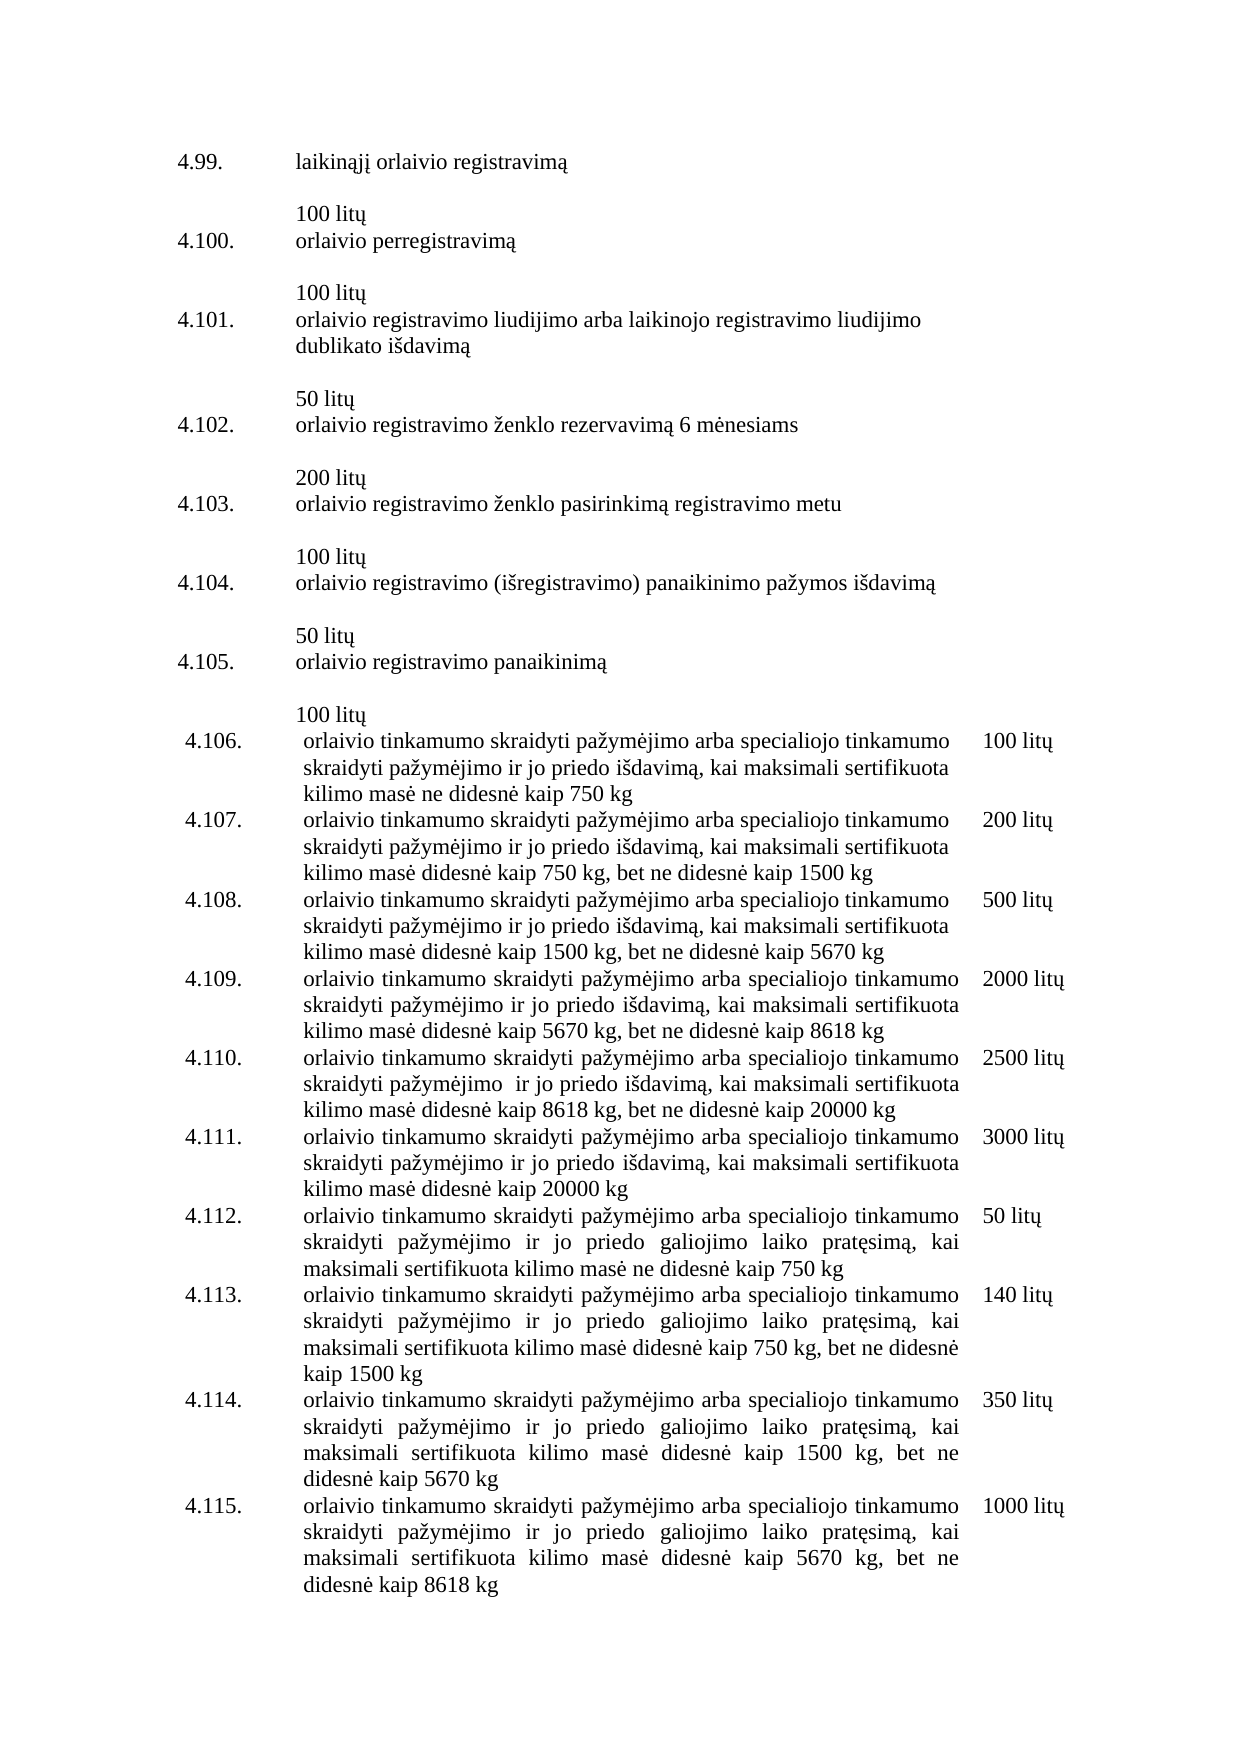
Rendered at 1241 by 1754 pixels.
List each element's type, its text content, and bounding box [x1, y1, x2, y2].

table_cell orlaivio tinkamumo skraidyti pažymėjimo arba specialiojo tinkamumo skraidyti pažymėjimo ir jo priedo išdavimą, kai maksimali sertifikuota kilimo masė didesnė kaip 20000 kg [292, 1123, 971, 1202]
table_cell orlaivio tinkamumo skraidyti pažymėjimo arba specialiojo tinkamumo skraidyti pažymėjimo ir jo priedo išdavimą, kai maksimali sertifikuota kilimo masė didesnė kaip 8618 kg, bet ne didesnė kaip 20000 kg [292, 1044, 971, 1123]
table_header 100 litų [971, 728, 1144, 807]
table_cell 4.111. [174, 1123, 292, 1202]
table_cell orlaivio tinkamumo skraidyti pažymėjimo arba specialiojo tinkamumo skraidyti pažymėjimo ir jo priedo galiojimo laiko pratęsimą, kai maksimali sertifikuota kilimo masė ne didesnė kaip 750 kg [292, 1202, 971, 1281]
table_cell 1000 litų [971, 1492, 1144, 1597]
table_cell 4.107. [174, 807, 292, 886]
table_cell 140 litų [971, 1281, 1144, 1386]
text 4.104. orlaivio registravimo (išregistravimo) panaikinimo pažymos išdavimą 50 litų [177, 569, 945, 648]
table_cell orlaivio tinkamumo skraidyti pažymėjimo arba specialiojo tinkamumo skraidyti pažymėjimo ir jo priedo išdavimą, kai maksimali sertifikuota kilimo masė didesnė kaip 750 kg, bet ne didesnė kaip 1500 kg [292, 807, 971, 886]
text 4.101. orlaivio registravimo liudijimo arba laikinojo registravimo liudijimo dublikato išdavimą 50 litų [177, 306, 945, 411]
table_cell orlaivio tinkamumo skraidyti pažymėjimo arba specialiojo tinkamumo skraidyti pažymėjimo ir jo priedo išdavimą, kai maksimali sertifikuota kilimo masė didesnė kaip 1500 kg, bet ne didesnė kaip 5670 kg [292, 886, 971, 965]
text 4.102. orlaivio registravimo ženklo rezervavimą 6 mėnesiams 200 litų [177, 411, 945, 490]
table_header 4.106. [174, 728, 292, 807]
table_cell orlaivio tinkamumo skraidyti pažymėjimo arba specialiojo tinkamumo skraidyti pažymėjimo ir jo priedo galiojimo laiko pratęsimą, kai maksimali sertifikuota kilimo masė didesnė kaip 1500 kg, bet ne didesnė kaip 5670 kg [292, 1386, 971, 1492]
table_cell orlaivio tinkamumo skraidyti pažymėjimo arba specialiojo tinkamumo skraidyti pažymėjimo ir jo priedo galiojimo laiko pratęsimą, kai maksimali sertifikuota kilimo masė didesnė kaip 750 kg, bet ne didesnė kaip 1500 kg [292, 1281, 971, 1386]
table_cell 2000 litų [971, 965, 1144, 1044]
table_cell 350 litų [971, 1386, 1144, 1492]
table_cell 3000 litų [971, 1123, 1144, 1202]
table_cell 4.115. [174, 1492, 292, 1597]
text 4.105. orlaivio registravimo panaikinimą 100 litų [177, 648, 945, 727]
table_cell 4.110. [174, 1044, 292, 1123]
table_header orlaivio tinkamumo skraidyti pažymėjimo arba specialiojo tinkamumo skraidyti pažymėjimo ir jo priedo išdavimą, kai maksimali sertifikuota kilimo masė ne didesnė kaip 750 kg [292, 728, 971, 807]
text 4.100. orlaivio perregistravimą 100 litų [177, 227, 945, 306]
table_cell 4.114. [174, 1386, 292, 1492]
table_cell 4.109. [174, 965, 292, 1044]
table_cell orlaivio tinkamumo skraidyti pažymėjimo arba specialiojo tinkamumo skraidyti pažymėjimo ir jo priedo išdavimą, kai maksimali sertifikuota kilimo masė didesnė kaip 5670 kg, bet ne didesnė kaip 8618 kg [292, 965, 971, 1044]
table_cell 500 litų [971, 886, 1144, 965]
text 4.103. orlaivio registravimo ženklo pasirinkimą registravimo metu 100 litų [177, 490, 945, 569]
table_cell 200 litų [971, 807, 1144, 886]
table_cell orlaivio tinkamumo skraidyti pažymėjimo arba specialiojo tinkamumo skraidyti pažymėjimo ir jo priedo galiojimo laiko pratęsimą, kai maksimali sertifikuota kilimo masė didesnė kaip 5670 kg, bet ne didesnė kaip 8618 kg [292, 1492, 971, 1597]
table_cell 50 litų [971, 1202, 1144, 1281]
table_cell 4.113. [174, 1281, 292, 1386]
table_cell 4.112. [174, 1202, 292, 1281]
table_cell 4.108. [174, 886, 292, 965]
text 4.99. laikinąjį orlaivio registravimą 100 litų [177, 148, 945, 227]
table_cell 2500 litų [971, 1044, 1144, 1123]
